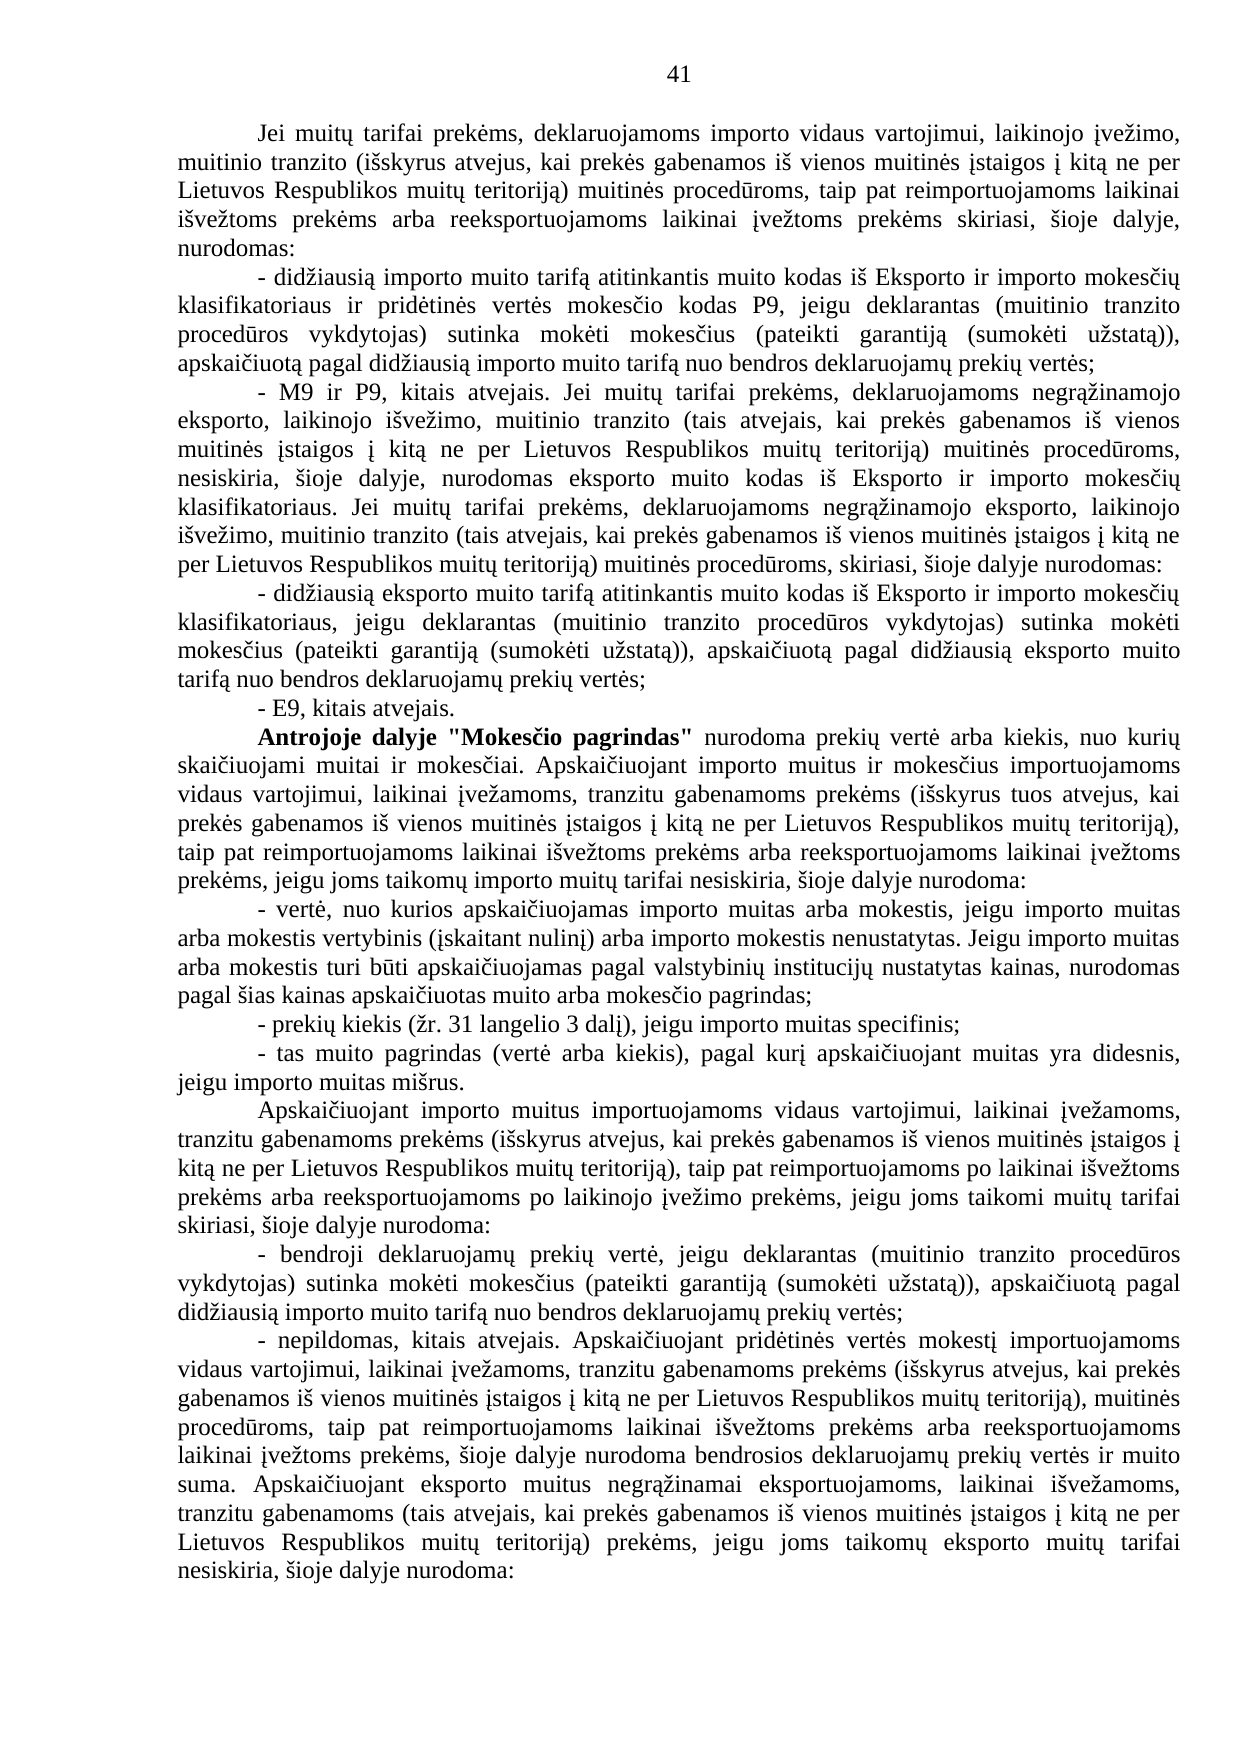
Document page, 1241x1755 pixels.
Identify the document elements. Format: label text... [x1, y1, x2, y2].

text - didžiausią importo muito tarifą atitinkantis muito kodas iš Eksporto ir importo mokesčių klasifikatoriaus ir pridėtinės vertės mokesčio kodas P9, jeigu deklarantas (muitinio tranzito procedūros vykdytojas) sutinka mokėti mokesčius (pateikti garantiją (sumokėti užstatą)), apskaičiuotą pagal didžiausią importo muito tarifą nuo bendros deklaruojamų prekių vertės; [177, 262, 1181, 377]
text - didžiausią eksporto muito tarifą atitinkantis muito kodas iš Eksporto ir importo mokesčių klasifikatoriaus, jeigu deklarantas (muitinio tranzito procedūros vykdytojas) sutinka mokėti mokesčius (pateikti garantiją (sumokėti užstatą)), apskaičiuotą pagal didžiausią eksporto muito tarifą nuo bendros deklaruojamų prekių vertės; [177, 578, 1181, 693]
text - prekių kiekis (žr. 31 langelio 3 dalį), jeigu importo muitas specifinis; [177, 1009, 1181, 1038]
text Jei muitų tarifai prekėms, deklaruojamoms importo vidaus vartojimui, laikinojo įvežimo, muitinio tranzito (išskyrus atvejus, kai prekės gabenamos iš vienos muitinės įstaigos į kitą ne per Lietuvos Respublikos muitų teritoriją) muitinės procedūroms, taip pat reimportuojamoms laikinai išvežtoms prekėms arba reeksportuojamoms laikinai įvežtoms prekėms skiriasi, šioje dalyje, nurodomas: [177, 118, 1181, 262]
text - E9, kitais atvejais. [177, 693, 1181, 722]
text - vertė, nuo kurios apskaičiuojamas importo muitas arba mokestis, jeigu importo muitas arba mokestis vertybinis (įskaitant nulinį) arba importo mokestis nenustatytas. Jeigu importo muitas arba mokestis turi būti apskaičiuojamas pagal valstybinių institucijų nustatytas kainas, nurodomas pagal šias kainas apskaičiuotas muito arba mokesčio pagrindas; [177, 894, 1181, 1009]
text - bendroji deklaruojamų prekių vertė, jeigu deklarantas (muitinio tranzito procedūros vykdytojas) sutinka mokėti mokesčius (pateikti garantiją (sumokėti užstatą)), apskaičiuotą pagal didžiausią importo muito tarifą nuo bendros deklaruojamų prekių vertės; [177, 1239, 1181, 1326]
text - tas muito pagrindas (vertė arba kiekis), pagal kurį apskaičiuojant muitas yra didesnis, jeigu importo muitas mišrus. [177, 1038, 1181, 1096]
text - M9 ir P9, kitais atvejais. Jei muitų tarifai prekėms, deklaruojamoms negrąžinamojo eksporto, laikinojo išvežimo, muitinio tranzito (tais atvejais, kai prekės gabenamos iš vienos muitinės įstaigos į kitą ne per Lietuvos Respublikos muitų teritoriją) muitinės procedūroms, nesiskiria, šioje dalyje, nurodomas eksporto muito kodas iš Eksporto ir importo mokesčių klasifikatoriaus. Jei muitų tarifai prekėms, deklaruojamoms negrąžinamojo eksporto, laikinojo išvežimo, muitinio tranzito (tais atvejais, kai prekės gabenamos iš vienos muitinės įstaigos į kitą ne per Lietuvos Respublikos muitų teritoriją) muitinės procedūroms, skiriasi, šioje dalyje nurodomas: [177, 377, 1181, 578]
text - nepildomas, kitais atvejais. Apskaičiuojant pridėtinės vertės mokestį importuojamoms vidaus vartojimui, laikinai įvežamoms, tranzitu gabenamoms prekėms (išskyrus atvejus, kai prekės gabenamos iš vienos muitinės įstaigos į kitą ne per Lietuvos Respublikos muitų teritoriją), muitinės procedūroms, taip pat reimportuojamoms laikinai išvežtoms prekėms arba reeksportuojamoms laikinai įvežtoms prekėms, šioje dalyje nurodoma bendrosios deklaruojamų prekių vertės ir muito suma. Apskaičiuojant eksporto muitus negrąžinamai eksportuojamoms, laikinai išvežamoms, tranzitu gabenamoms (tais atvejais, kai prekės gabenamos iš vienos muitinės įstaigos į kitą ne per Lietuvos Respublikos muitų teritoriją) prekėms, jeigu joms taikomų eksporto muitų tarifai nesiskiria, šioje dalyje nurodoma: [177, 1326, 1181, 1584]
text Antrojoje dalyje "Mokesčio pagrindas" nurodoma prekių vertė arba kiekis, nuo kurių skaičiuojami muitai ir mokesčiai. Apskaičiuojant importo muitus ir mokesčius importuojamoms vidaus vartojimui, laikinai įvežamoms, tranzitu gabenamoms prekėms (išskyrus tuos atvejus, kai prekės gabenamos iš vienos muitinės įstaigos į kitą ne per Lietuvos Respublikos muitų teritoriją), taip pat reimportuojamoms laikinai išvežtoms prekėms arba reeksportuojamoms laikinai įvežtoms prekėms, jeigu joms taikomų importo muitų tarifai nesiskiria, šioje dalyje nurodoma: [177, 722, 1181, 894]
text Apskaičiuojant importo muitus importuojamoms vidaus vartojimui, laikinai įvežamoms, tranzitu gabenamoms prekėms (išskyrus atvejus, kai prekės gabenamos iš vienos muitinės įstaigos į kitą ne per Lietuvos Respublikos muitų teritoriją), taip pat reimportuojamoms po laikinai išvežtoms prekėms arba reeksportuojamoms po laikinojo įvežimo prekėms, jeigu joms taikomi muitų tarifai skiriasi, šioje dalyje nurodoma: [177, 1096, 1181, 1239]
